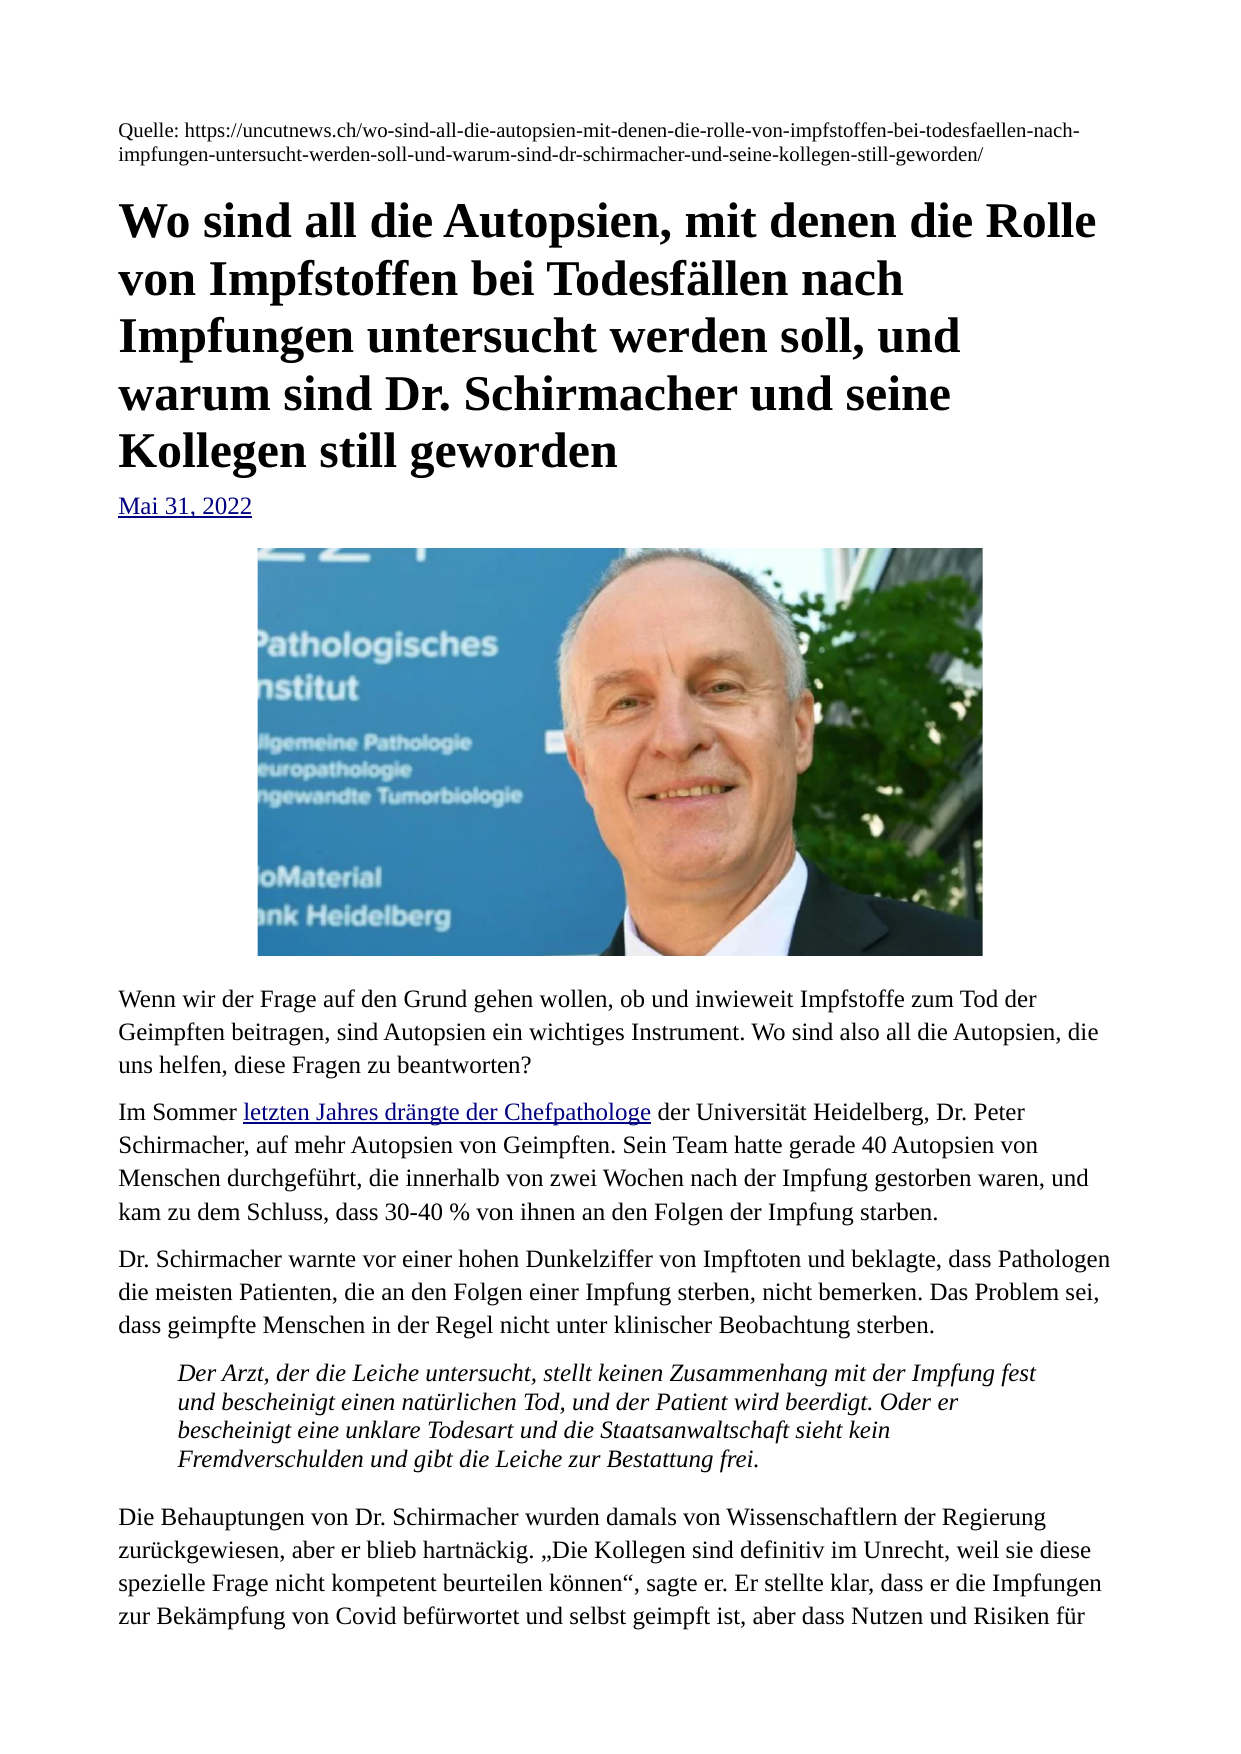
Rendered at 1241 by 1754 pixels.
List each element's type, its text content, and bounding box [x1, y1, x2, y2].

picture [257, 548, 983, 956]
text Quelle: https://uncutnews.ch/wo-sind-all-die-autopsien-mit-denen-die-rolle-von-impfstoffen-bei-todesfaellen-nach-impfungen-untersucht-werden-soll-und-warum-sind-dr-schirmacher-und-seine-kollegen-still-geworden/ [118, 118, 1122, 166]
text Wenn wir der Frage auf den Grund gehen wollen, ob und inwieweit Impfstoffe zum Tod der Geimpften beitragen, sind Autopsien ein wichtiges Instrument. Wo sind also all die Autopsien, die uns helfen, diese Fragen zu beantworten? [118, 984, 1122, 1079]
text Im Sommer letzten Jahres drängte der Chefpathologe der Universität Heidelberg, Dr. Peter Schirmacher, auf mehr Autopsien von Geimpften. Sein Team hatte gerade 40 Autopsien von Menschen durchgeführt, die innerhalb von zwei Wochen nach der Impfung gestorben waren, und kam zu dem Schluss, dass 30-40 % von ihnen an den Folgen der Impfung starben. [118, 1097, 1122, 1225]
subtitle Wo sind all die Autopsien, mit denen die Rolle von Impfstoffen bei Todesfällen nach Impfungen untersucht werden soll, und warum sind Dr. Schirmacher und seine Kollegen still geworden [118, 191, 1122, 479]
text Der Arzt, der die Leiche untersucht, stellt keinen Zusammenhang mit der Impfung fest und bescheinigt einen natürlichen Tod, und der Patient wird beerdigt. Oder er bescheinigt eine unklare Todesart und die Staatsanwaltschaft sieht kein Fremdverschulden und gibt die Leiche zur Bestattung frei. [177, 1358, 1063, 1473]
text Die Behauptungen von Dr. Schirmacher wurden damals von Wissenschaftlern der Regierung zurückgewiesen, aber er blieb hartnäckig. „Die Kollegen sind definitiv im Unrecht, weil sie diese spezielle Frage nicht kompetent beurteilen können“, sagte er. Er stellte klar, dass er die Impfungen zur Bekämpfung von Covid befürwortet und selbst geimpft ist, aber dass Nutzen und Risiken für [118, 1502, 1122, 1630]
text Mai 31, 2022 [118, 491, 1122, 520]
text Dr. Schirmacher warnte vor einer hohen Dunkelziffer von Impftoten und beklagte, dass Pathologen die meisten Patienten, die an den Folgen einer Impfung sterben, nicht bemerken. Das Problem sei, dass geimpfte Menschen in der Regel nicht unter klinischer Beobachtung sterben. [118, 1244, 1122, 1339]
